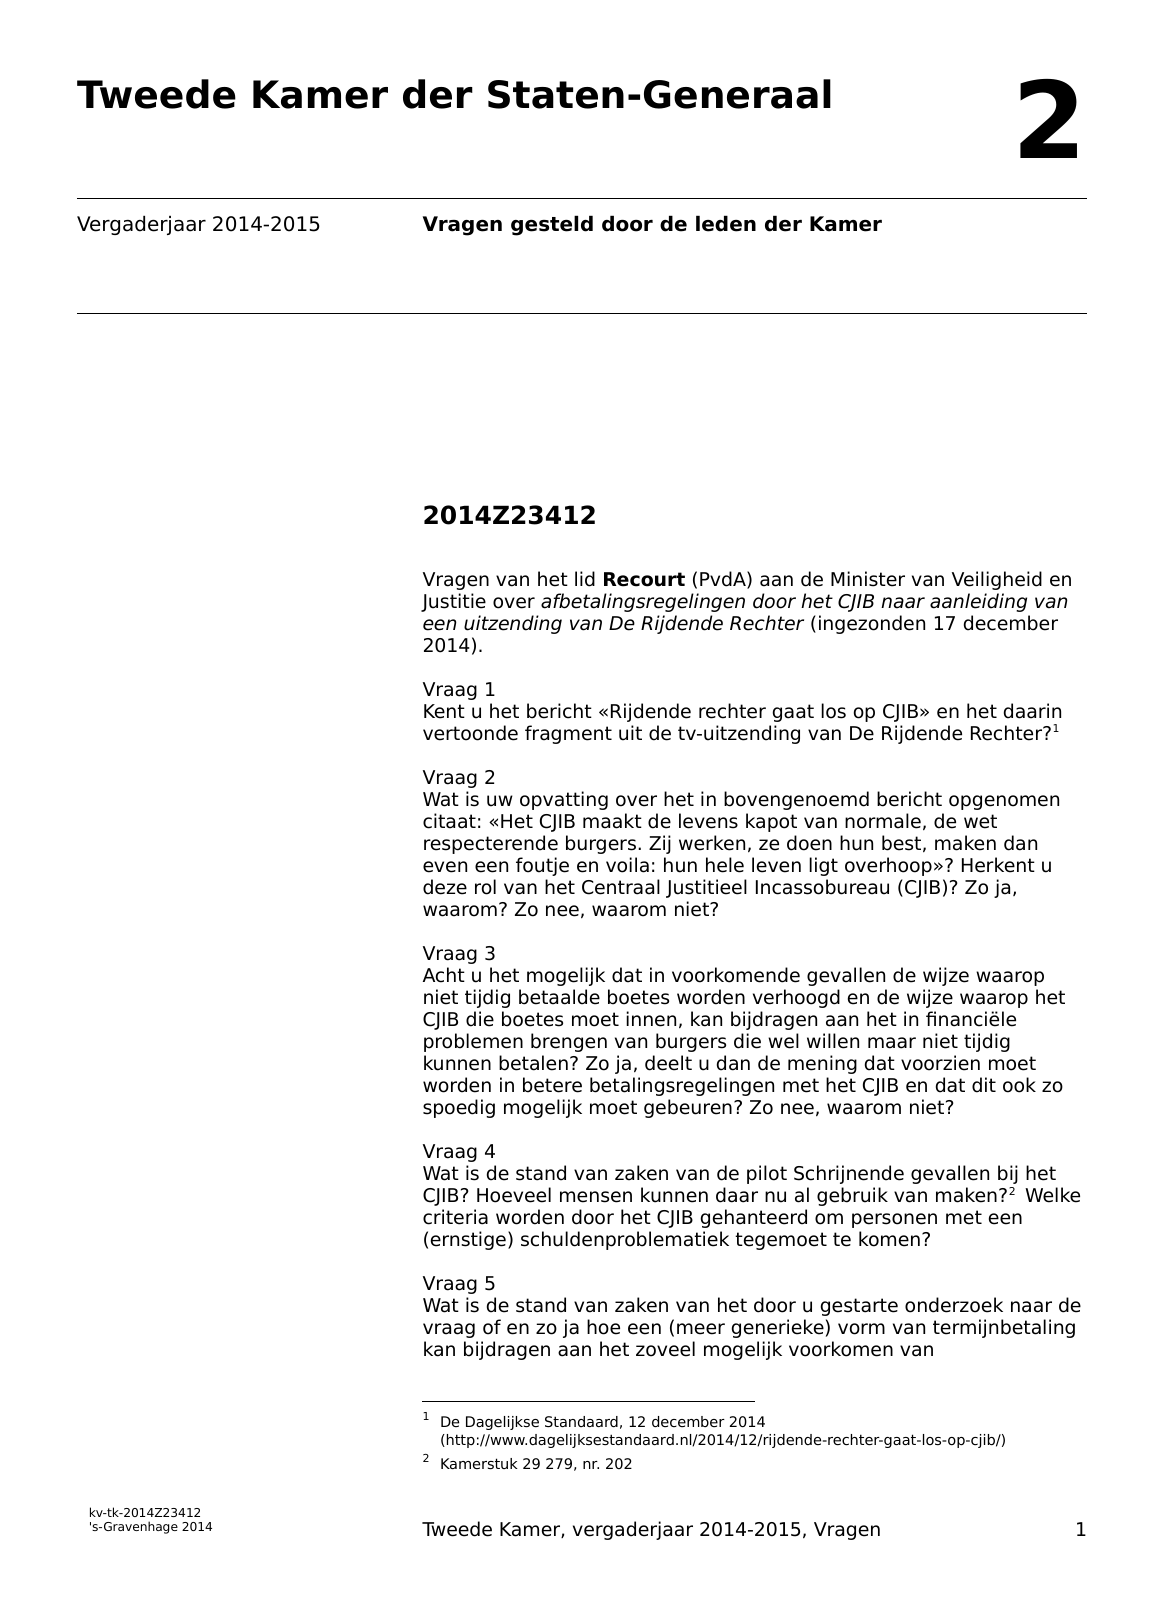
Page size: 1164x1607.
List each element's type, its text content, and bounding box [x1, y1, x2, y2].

text Acht u het mogelijk dat in voorkomende gevallen de wijze waarop niet tijdig betaalde boetes worden verhoogd en de wijze waarop het CJIB die boetes moet innen, kan bijdragen aan het in financiële problemen brengen van burgers die wel willen maar niet tijdig kunnen betalen? Zo ja, deelt u dan de mening dat voorzien moet worden in betere betalingsregelingen met het CJIB en dat dit ook zo spoedig mogelijk moet gebeuren? Zo nee, waarom niet? [422, 965, 1087, 1119]
table_cell Vragen gesteld door de leden der Kamer [422, 199, 1087, 313]
text Kent u het bericht «Rijdende rechter gaat los op CJIB» en het daarin vertoonde fragment uit de tv-uitzending van De Rijdende Rechter? [422, 701, 1087, 745]
text De Dagelijkse Standaard, 12 december 2014 (http://www.dagelijksestandaard.nl/2014/12/rijdende-rechter-gaat-los-op-cjib/) [422, 1410, 1087, 1449]
text Vraag 5 [422, 1273, 1087, 1295]
text Vraag 2 [422, 767, 1087, 789]
text Vraag 1 [422, 679, 1087, 701]
text Vraag 4 [422, 1141, 1087, 1163]
text Kamerstuk 29 279, nr. 202 [422, 1452, 1087, 1474]
text Vragen van het lid Recourt (PvdA) aan de Minister van Veiligheid en Justitie over afbetalingsregelingen door het CJIB naar aanleiding van een uitzending van De Rijdende Rechter (ingezonden 17 december 2014). [422, 569, 1087, 657]
text 's-Gravenhage 2014 [88, 1520, 323, 1534]
text 2014Z23412 [422, 501, 1087, 531]
table_cell Vergaderjaar 2014-2015 [77, 199, 422, 313]
text Wat is de stand van zaken van de pilot Schrijnende gevallen bij het CJIB? Hoeveel mensen kunnen daar nu al gebruik van maken? Welke criteria worden door het CJIB gehanteerd om personen met een (ernstige) schuldenproblematiek tegemoet te komen? [422, 1163, 1087, 1251]
table_header Tweede Kamer der Staten-Generaal [77, 59, 886, 198]
text kv-tk-2014Z23412 [88, 1506, 323, 1520]
text Wat is de stand van zaken van het door u gestarte onderzoek naar de vraag of en zo ja hoe een (meer generieke) vorm van termijnbetaling kan bijdragen aan het zoveel mogelijk voorkomen van [422, 1295, 1087, 1361]
text Vraag 3 [422, 943, 1087, 965]
table_header 2 [886, 59, 1087, 198]
text Wat is uw opvatting over het in bovengenoemd bericht opgenomen citaat: «Het CJIB maakt de levens kapot van normale, de wet respecterende burgers. Zij werken, ze doen hun best, maken dan even een foutje en voila: hun hele leven ligt overhoop»? Herkent u deze rol van het Centraal Justitieel Incassobureau (CJIB)? Zo ja, waarom? Zo nee, waarom niet? [422, 789, 1087, 921]
